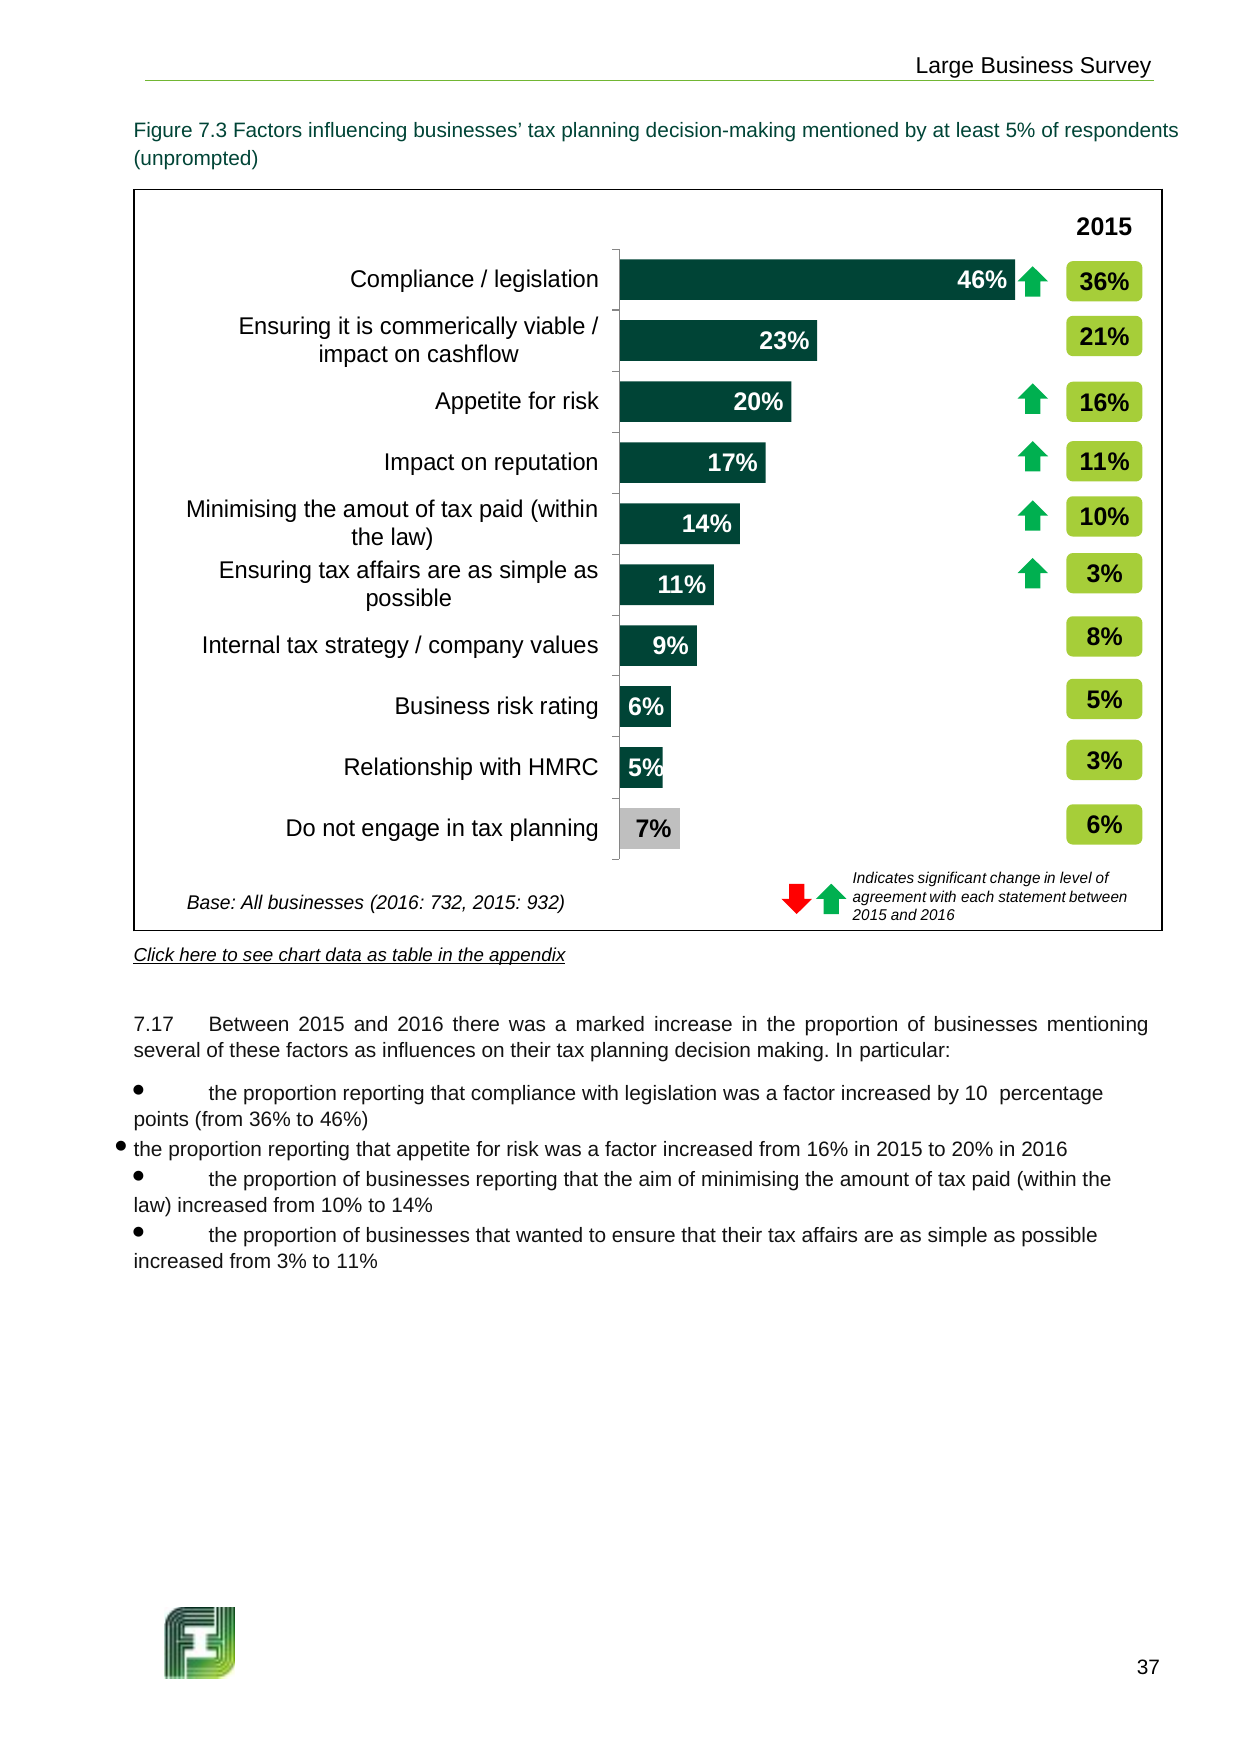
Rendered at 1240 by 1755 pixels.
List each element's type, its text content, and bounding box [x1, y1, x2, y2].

list Between 2015 and 2016 there was a marked increase in the proportion of businesses mentioning several of these factors as influences on their tax planning decision making. In particular: [133, 1011, 1151, 1062]
text Figure 7.3 Factors influencing businesses’ tax planning decision-making mentioned by at least 5% of respondents (unprompted) [133, 117, 1208, 170]
list the proportion of businesses reporting that the aim of minimising the amount of tax paid (within the law) increased from 10% to 14% [133, 1166, 1150, 1217]
list the proportion of businesses that wanted to ensure that their tax affairs are as simple as possible increased from 3% to 11% [133, 1222, 1151, 1273]
text Click here to see chart data as table in the appendix [133, 944, 1208, 965]
list the proportion reporting that appetite for risk was a factor increased from 16% in 2015 to 20% in 2016 [116, 1136, 1208, 1162]
list the proportion reporting that compliance with legislation was a factor increased by 10 percentage points (from 36% to 46%) [133, 1080, 1151, 1131]
